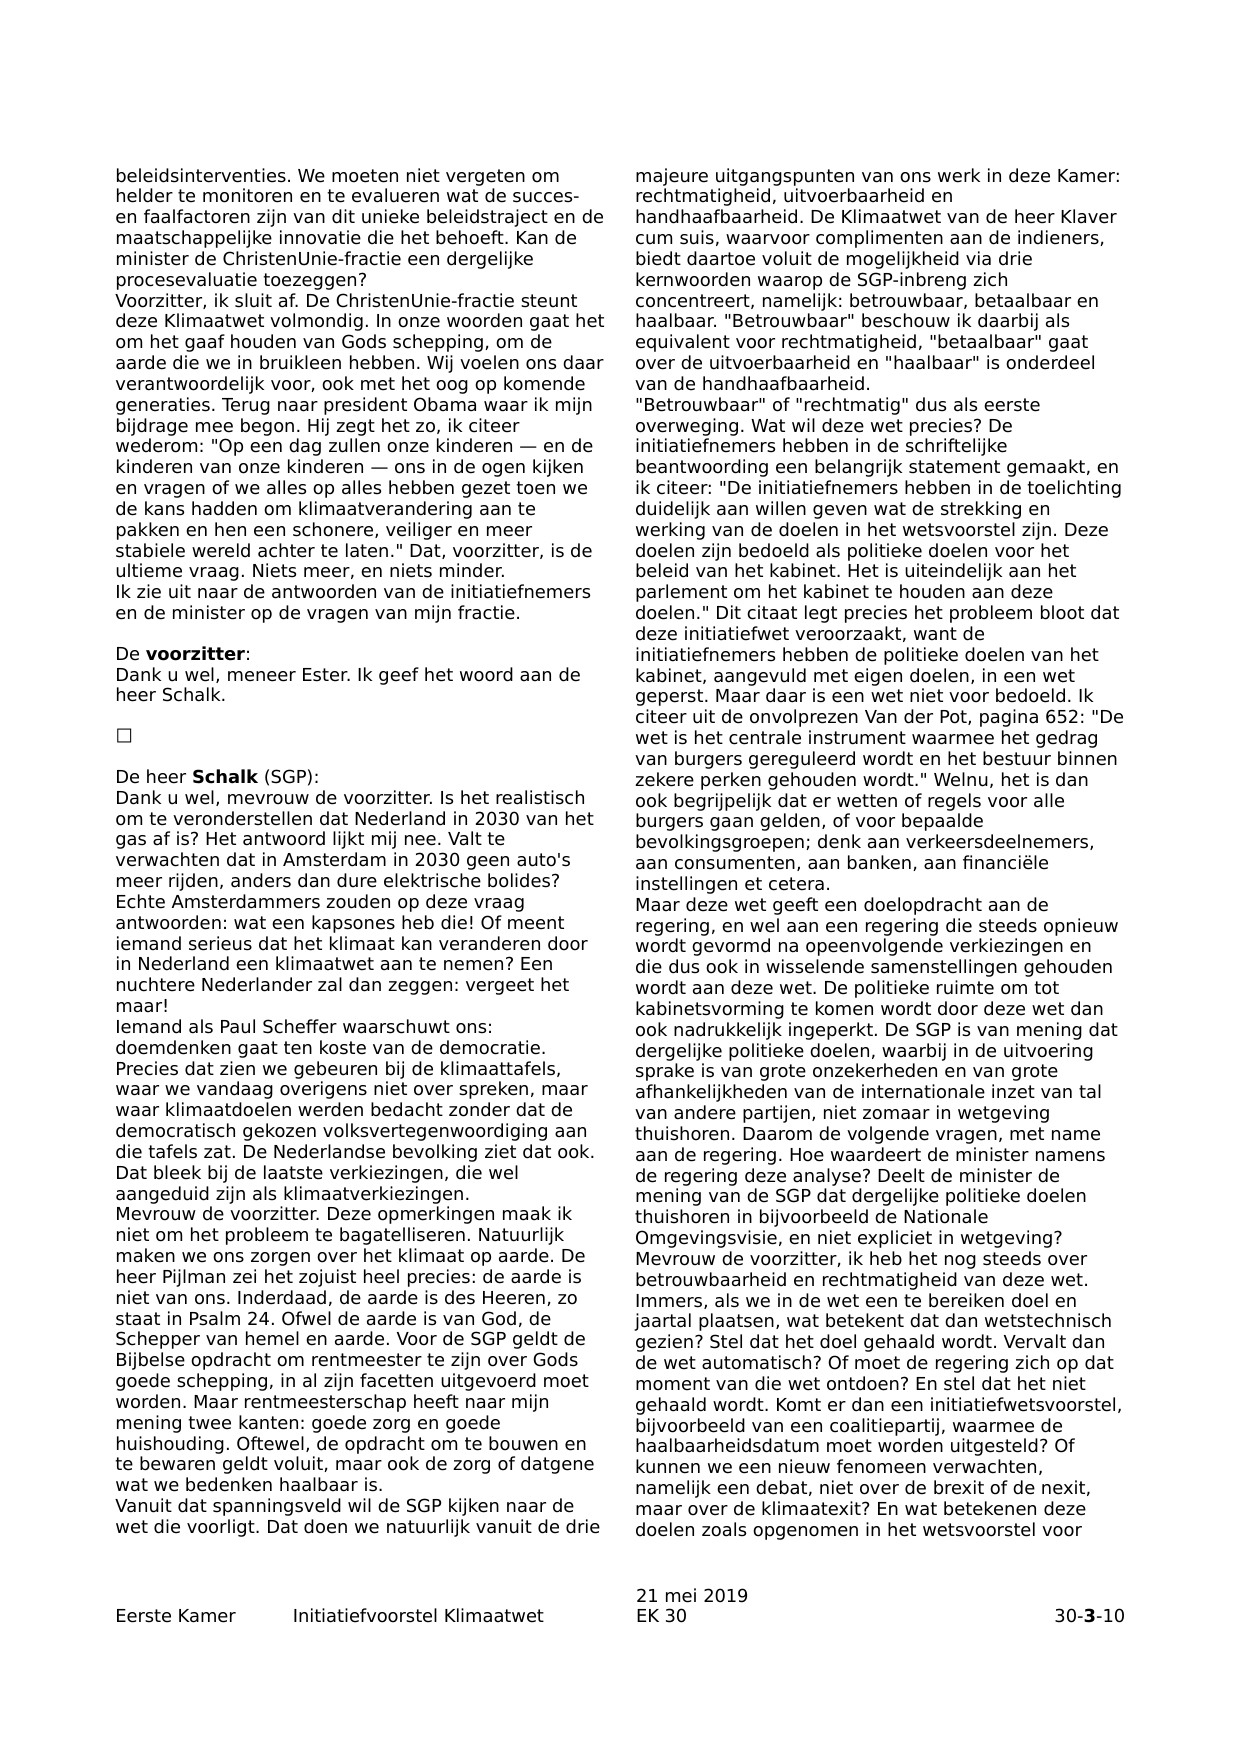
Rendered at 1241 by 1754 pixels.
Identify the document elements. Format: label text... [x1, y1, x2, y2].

text Iemand als Paul Scheffer waarschuwt ons: doemdenken gaat ten koste van de democratie. Precies dat zien we gebeuren bij de klimaattafels, waar we vandaag overigens niet over spreken, maar waar klimaatdoelen werden bedacht zonder dat de democratisch gekozen volksvertegenwoordiging aan die tafels zat. De Nederlandse bevolking ziet dat ook. Dat bleek bij de laatste verkiezingen, die wel aangeduid zijn als klimaatverkiezingen. [115, 1017, 605, 1204]
text majeure uitgangspunten van ons werk in deze Kamer: rechtmatigheid, uitvoerbaarheid en handhaafbaarheid. De Klimaatwet van de heer Klaver cum suis, waarvoor complimenten aan de indieners, biedt daartoe voluit de mogelijkheid via drie kernwoorden waarop de SGP-inbreng zich concentreert, namelijk: betrouwbaar, betaalbaar en haalbaar. "Betrouwbaar" beschouw ik daarbij als equivalent voor rechtmatigheid, "betaalbaar" gaat over de uitvoerbaarheid en "haalbaar" is onderdeel van de handhaafbaarheid. [635, 165, 1125, 394]
text beleidsinterventies. We moeten niet vergeten om helder te monitoren en te evalueren wat de succes- en faalfactoren zijn van dit unieke beleidstraject en de maatschappelijke innovatie die het behoeft. Kan de minister de ChristenUnie-fractie een dergelijke procesevaluatie toezeggen? [115, 165, 605, 290]
text Mevrouw de voorzitter, ik heb het nog steeds over betrouwbaarheid en rechtmatigheid van deze wet. Immers, als we in de wet een te bereiken doel en jaartal plaatsen, wat betekent dat dan wetstechnisch gezien? Stel dat het doel gehaald wordt. Vervalt dan de wet automatisch? Of moet de regering zich op dat moment van die wet ontdoen? En stel dat het niet gehaald wordt. Komt er dan een initiatiefwetsvoorstel, bijvoorbeeld van een coalitiepartij, waarmee de haalbaarheidsdatum moet worden uitgesteld? Of kunnen we een nieuw fenomeen verwachten, namelijk een debat, niet over de brexit of de nexit, maar over de klimaatexit? En wat betekenen deze doelen zoals opgenomen in het wetsvoorstel voor [635, 1249, 1125, 1540]
text Dank u wel, meneer Ester. Ik geef het woord aan de heer Schalk. [115, 664, 605, 706]
text Vanuit dat spanningsveld wil de SGP kijken naar de wet die voorligt. Dat doen we natuurlijk vanuit de drie [115, 1496, 605, 1537]
text Maar deze wet geeft een doelopdracht aan de regering, en wel aan een regering die steeds opnieuw wordt gevormd na opeenvolgende verkiezingen en die dus ook in wisselende samenstellingen gehouden wordt aan deze wet. De politieke ruimte om tot kabinetsvorming te komen wordt door deze wet dan ook nadrukkelijk ingeperkt. De SGP is van mening dat dergelijke politieke doelen, waarbij in de uitvoering sprake is van grote onzekerheden en van grote afhankelijkheden van de internationale inzet van tal van andere partijen, niet zomaar in wetgeving thuishoren. Daarom de volgende vragen, met name aan de regering. Hoe waardeert de minister namens de regering deze analyse? Deelt de minister de mening van de SGP dat dergelijke politieke doelen thuishoren in bijvoorbeeld de Nationale Omgevingsvisie, en niet expliciet in wetgeving? [635, 894, 1125, 1249]
text Voorzitter, ik sluit af. De ChristenUnie-fractie steunt deze Klimaatwet volmondig. In onze woorden gaat het om het gaaf houden van Gods schepping, om de aarde die we in bruikleen hebben. Wij voelen ons daar verantwoordelijk voor, ook met het oog op komende generaties. Terug naar president Obama waar ik mijn bijdrage mee begon. Hij zegt het zo, ik citeer wederom: "Op een dag zullen onze kinderen — en de kinderen van onze kinderen — ons in de ogen kijken en vragen of we alles op alles hebben gezet toen we de kans hadden om klimaatverandering aan te pakken en hen een schonere, veiliger en meer stabiele wereld achter te laten." Dat, voorzitter, is de ultieme vraag. Niets meer, en niets minder. [115, 290, 605, 582]
text Mevrouw de voorzitter. Deze opmerkingen maak ik niet om het probleem te bagatelliseren. Natuurlijk maken we ons zorgen over het klimaat op aarde. De heer Pijlman zei het zojuist heel precies: de aarde is niet van ons. Inderdaad, de aarde is des Heeren, zo staat in Psalm 24. Ofwel de aarde is van God, de Schepper van hemel en aarde. Voor de SGP geldt de Bijbelse opdracht om rentmeester te zijn over Gods goede schepping, in al zijn facetten uitgevoerd moet worden. Maar rentmeesterschap heeft naar mijn mening twee kanten: goede zorg en goede huishouding. Oftewel, de opdracht om te bouwen en te bewaren geldt voluit, maar ook de zorg of datgene wat we bedenken haalbaar is. [115, 1204, 605, 1496]
text ⬜ [115, 726, 605, 747]
text Ik zie uit naar de antwoorden van de initiatiefnemers en de minister op de vragen van mijn fractie. [115, 582, 605, 624]
text Dank u wel, mevrouw de voorzitter. Is het realistisch om te veronderstellen dat Nederland in 2030 van het gas af is? Het antwoord lijkt mij nee. Valt te verwachten dat in Amsterdam in 2030 geen auto's meer rijden, anders dan dure elektrische bolides? Echte Amsterdammers zouden op deze vraag antwoorden: wat een kapsones heb die! Of meent iemand serieus dat het klimaat kan veranderen door in Nederland een klimaatwet aan te nemen? Een nuchtere Nederlander zal dan zeggen: vergeet het maar! [115, 787, 605, 1017]
text "Betrouwbaar" of "rechtmatig" dus als eerste overweging. Wat wil deze wet precies? De initiatiefnemers hebben in de schriftelijke beantwoording een belangrijk statement gemaakt, en ik citeer: "De initiatiefnemers hebben in de toelichting duidelijk aan willen geven wat de strekking en werking van de doelen in het wetsvoorstel zijn. Deze doelen zijn bedoeld als politieke doelen voor het beleid van het kabinet. Het is uiteindelijk aan het parlement om het kabinet te houden aan deze doelen." Dit citaat legt precies het probleem bloot dat deze initiatiefwet veroorzaakt, want de initiatiefnemers hebben de politieke doelen van het kabinet, aangevuld met eigen doelen, in een wet geperst. Maar daar is een wet niet voor bedoeld. Ik citeer uit de onvolprezen Van der Pot, pagina 652: "De wet is het centrale instrument waarmee het gedrag van burgers gereguleerd wordt en het bestuur binnen zekere perken gehouden wordt." Welnu, het is dan ook begrijpelijk dat er wetten of regels voor alle burgers gaan gelden, of voor bepaalde bevolkingsgroepen; denk aan verkeersdeelnemers, aan consumenten, aan banken, aan financiële instellingen et cetera. [635, 394, 1125, 894]
text De voorzitter: [115, 644, 605, 664]
text De heer Schalk (SGP): [115, 767, 605, 787]
